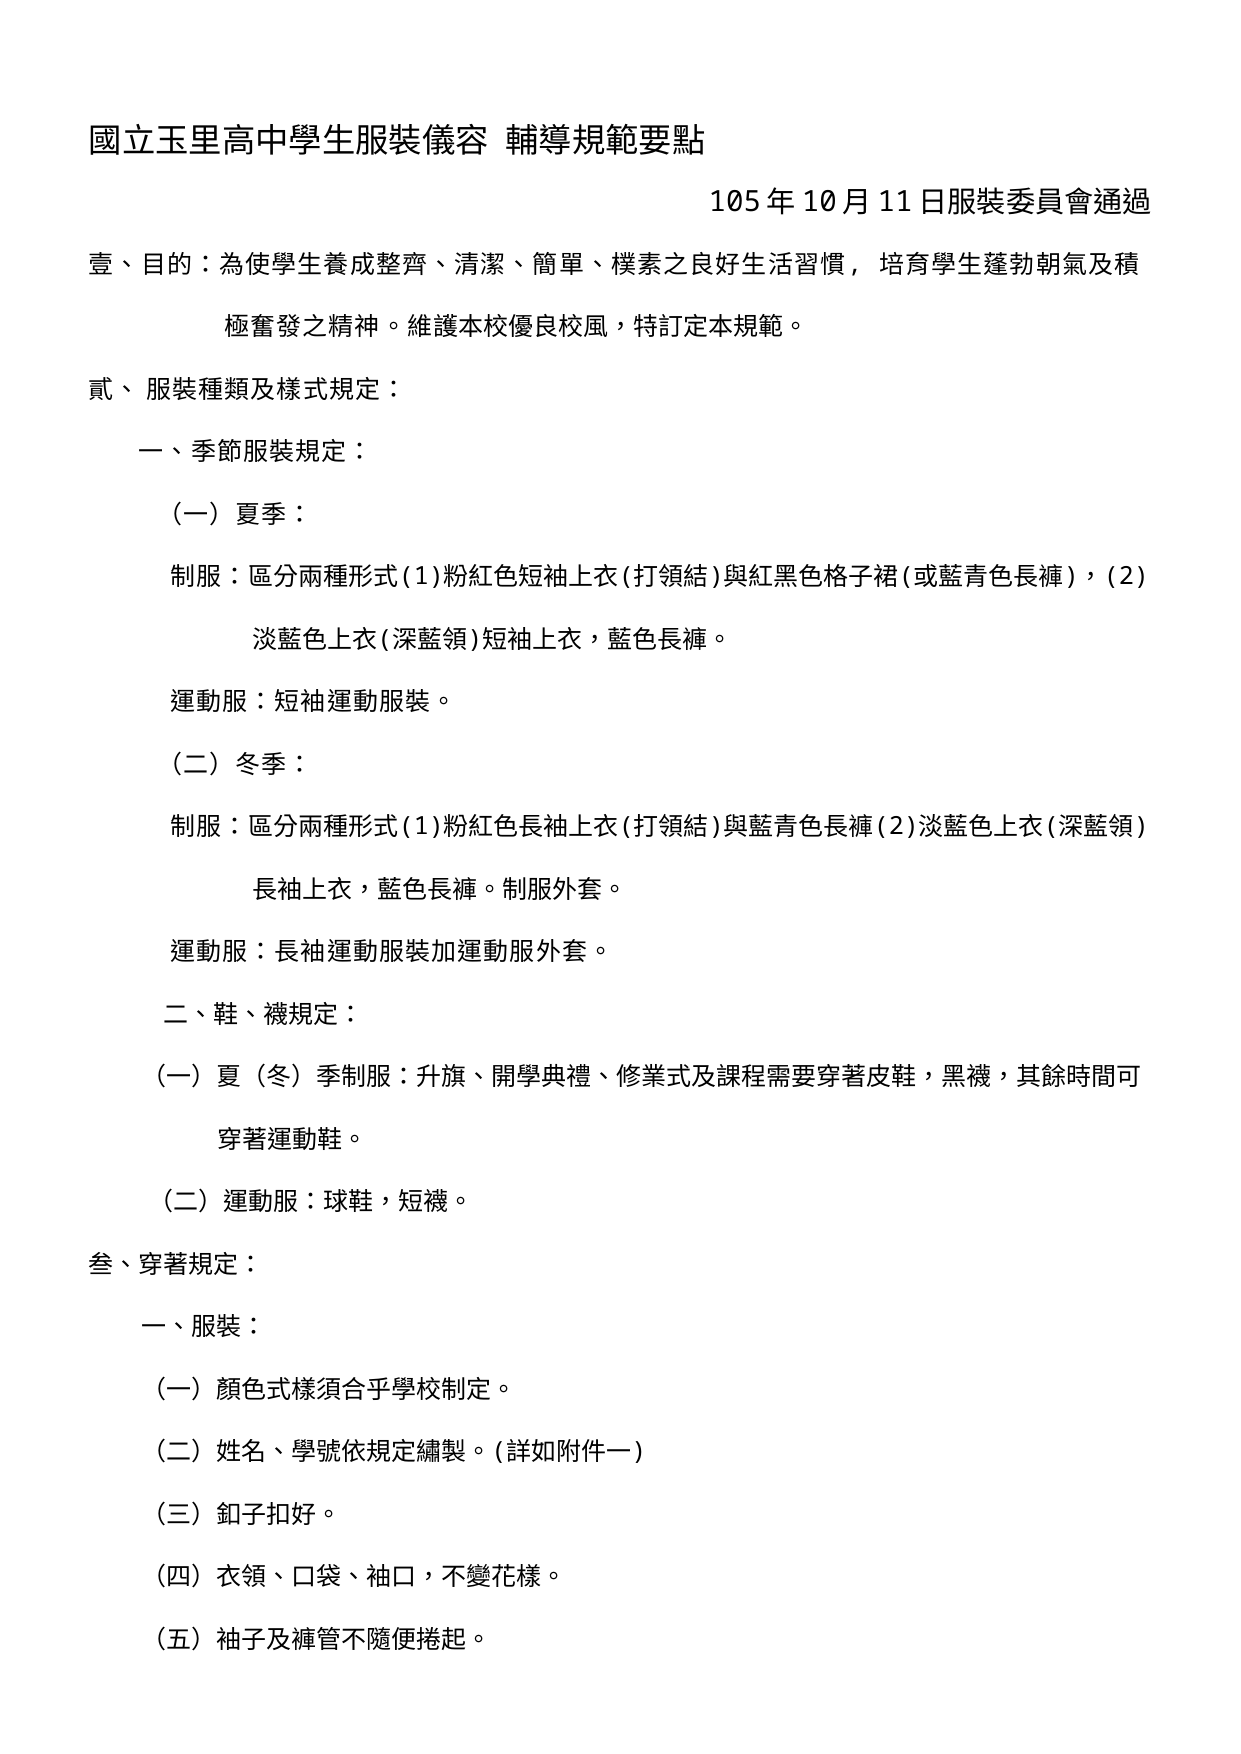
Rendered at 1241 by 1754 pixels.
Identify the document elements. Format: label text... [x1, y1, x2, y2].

text 制服：區分兩種形式(1)粉紅色短袖上衣(打領結)與紅黑色格子裙(或藍青色長褲)，(2)淡藍色上衣(深藍領)短袖上衣，藍色長褲。 [170, 533, 1152, 658]
text 制服：區分兩種形式(1)粉紅色長袖上衣(打領結)與藍青色長褲(2)淡藍色上衣(深藍領)長袖上衣，藍色長褲。制服外套。 [170, 783, 1152, 908]
text 二、鞋、襪規定： [89, 971, 1152, 1033]
text （五）袖子及褲管不隨便捲起。 [141, 1596, 1152, 1658]
text （一）顏色式樣須合乎學校制定。 [141, 1346, 1152, 1408]
list 服裝種類及樣式規定： [89, 346, 1152, 408]
text 壹、目的：為使學生養成整齊、清潔、簡單、樸素之良好生活習慣, 培育學生蓬勃朝氣及積極奮發之精神。維護本校優良校風，特訂定本規範。 [89, 221, 1152, 346]
text （二）冬季： [89, 721, 1152, 783]
text 國立玉里高中學生服裝儀容 輔導規範要點 [89, 96, 1152, 158]
text （三）釦子扣好。 [141, 1471, 1152, 1533]
text （四）衣領、口袋、袖口，不變花樣。 [141, 1533, 1152, 1596]
text 運動服：短袖運動服裝。 [170, 658, 1152, 721]
text 一、季節服裝規定： [89, 408, 1152, 471]
text 一、服裝： [141, 1283, 1152, 1346]
text 運動服：長袖運動服裝加運動服外套。 [170, 908, 1152, 971]
text 105年10月11日服裝委員會通過 [89, 158, 1152, 221]
text 叁、穿著規定： [89, 1221, 1152, 1283]
text （一）夏季： [89, 471, 1152, 533]
text （一）夏（冬）季制服：升旗、開學典禮、修業式及課程需要穿著皮鞋，黑襪，其餘時間可穿著運動鞋。 [141, 1033, 1152, 1158]
text （二）運動服：球鞋，短襪。 [89, 1158, 1152, 1221]
text （二）姓名、學號依規定繡製。(詳如附件一) [141, 1408, 1152, 1471]
